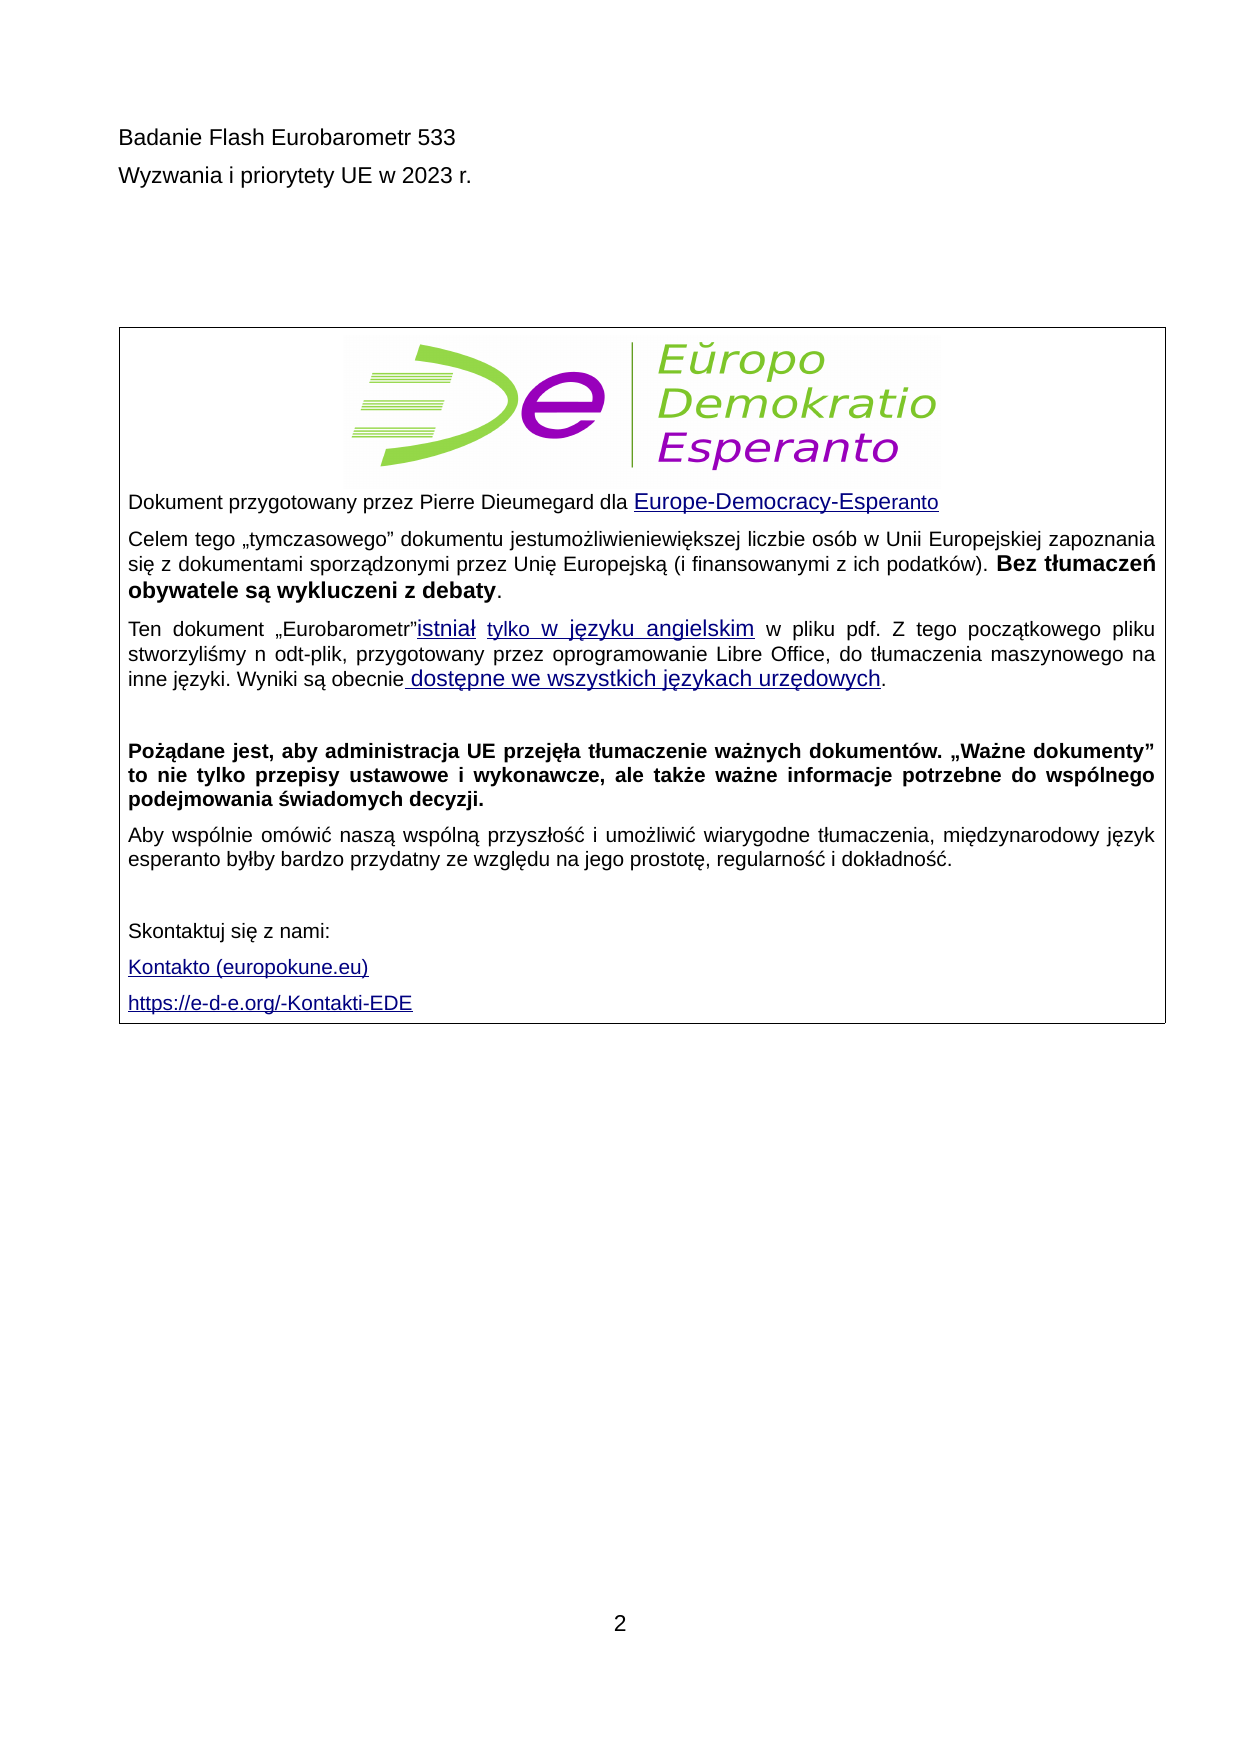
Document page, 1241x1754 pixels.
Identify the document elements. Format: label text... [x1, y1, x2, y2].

text Kontakto (europokune.eu) [128, 954, 1156, 978]
text https://e-d-e.org/-Kontakti-EDE [128, 990, 1156, 1014]
picture [343, 335, 941, 489]
text Aby wspólnie omówić naszą wspólną przyszłość i umożliwić wiarygodne tłumaczenia, międzynarodowy język esperanto byłby bardzo przydatny ze względu na jego prostotę, regularność i dokładność. [128, 823, 1156, 871]
text Pożądane jest, aby administracja UE przejęła tłumaczenie ważnych dokumentów. „Ważne dokumenty” to nie tylko przepisy ustawowe i wykonawcze, ale także ważne informacje potrzebne do wspólnego podejmowania świadomych decyzji. [128, 739, 1156, 811]
text Celem tego „tymczasowego” dokumentu jestumożliwieniewiększej liczbie osób w Unii Europejskiej zapoznania się z dokumentami sporządzonymi przez Unię Europejską (i finansowanymi z ich podatków). Bez tłumaczeń obywatele są wykluczeni z debaty. [128, 526, 1156, 603]
text Skontaktuj się z nami: [128, 919, 1156, 943]
text Dokument przygotowany przez Pierre Dieumegard dla Europe-Democracy-Esperanto [128, 342, 1156, 514]
text Ten dokument „Eurobarometr”istniał tylko w języku angielskim w pliku pdf. Z tego początkowego pliku stworzyliśmy n odt-plik, przygotowany przez oprogramowanie Libre Office, do tłumaczenia maszynowego na inne języki. Wyniki są obecnie dostępne we wszystkich językach urzędowych. [128, 615, 1156, 692]
